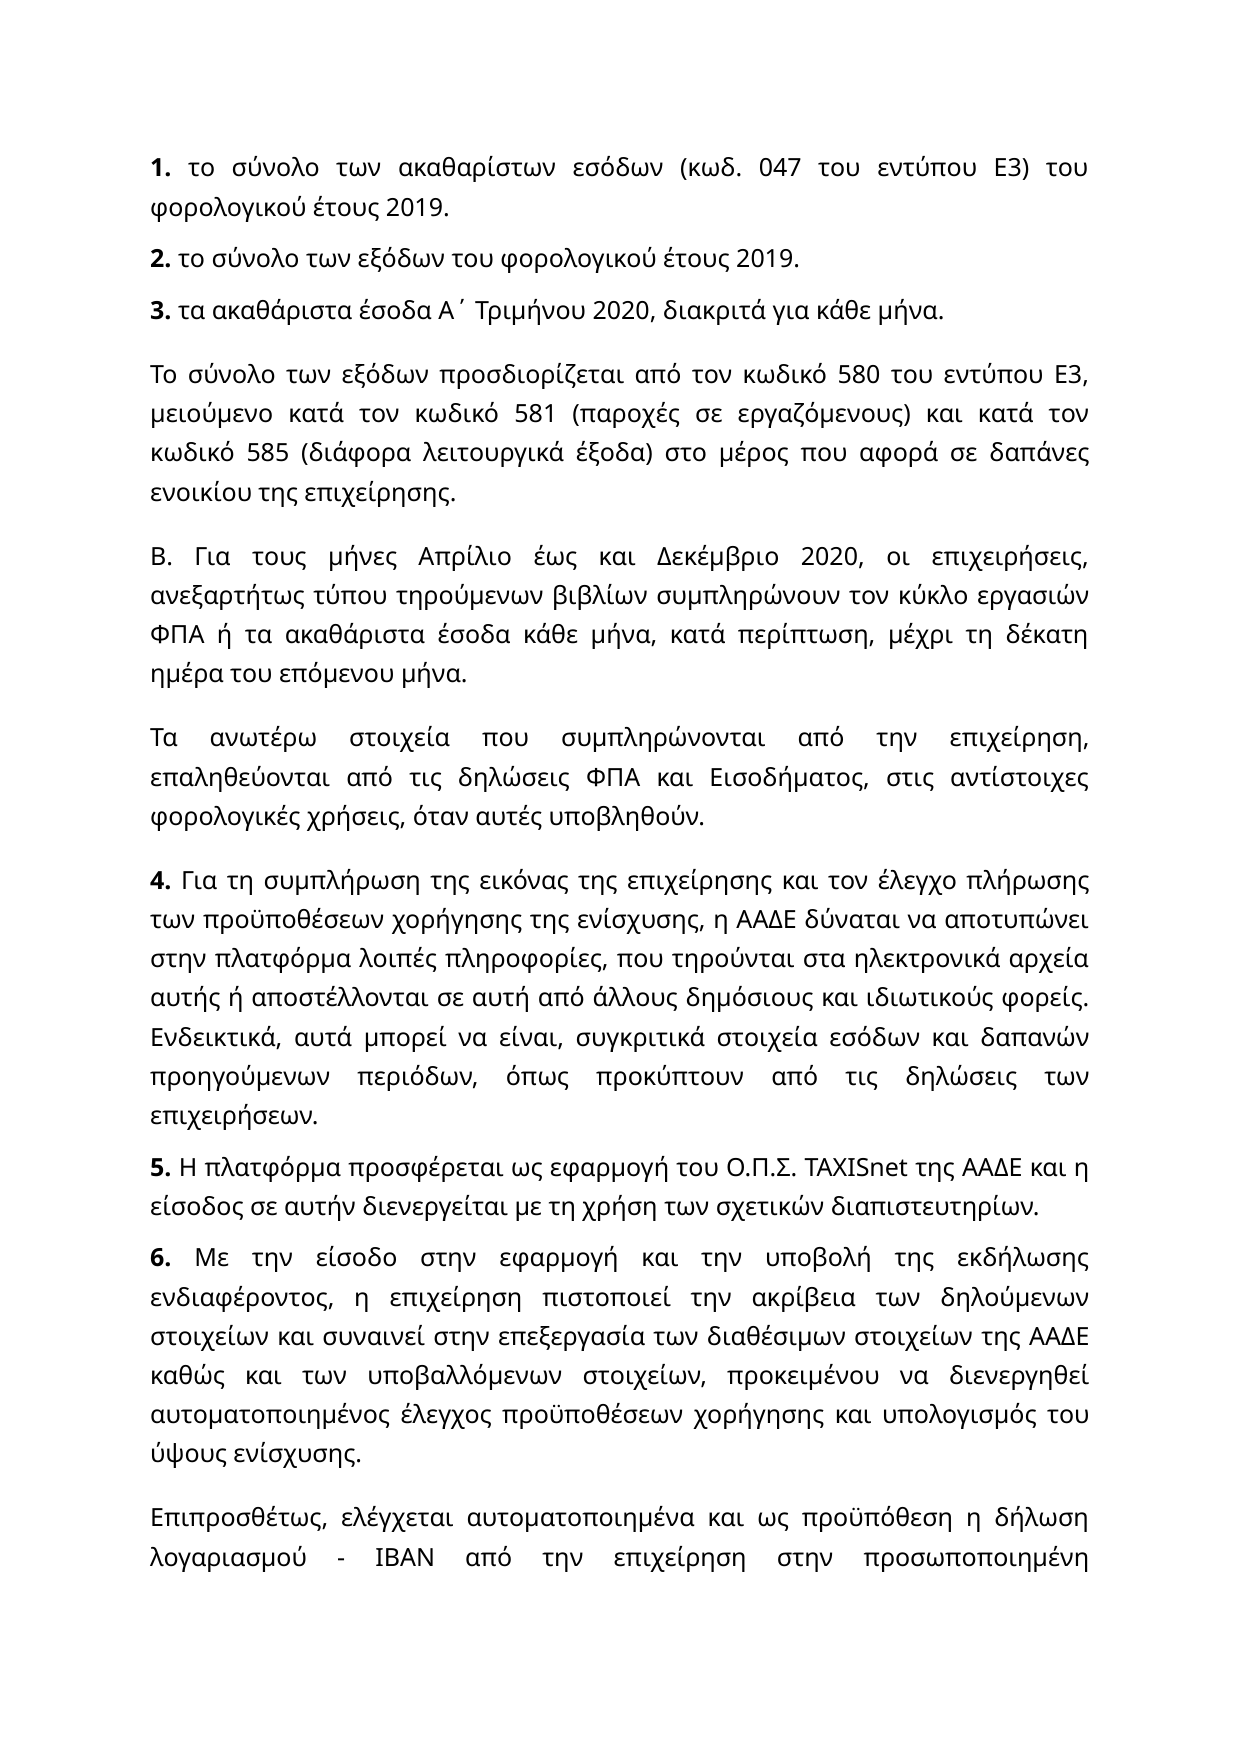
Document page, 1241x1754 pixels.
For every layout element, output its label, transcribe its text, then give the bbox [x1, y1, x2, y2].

text 6. Με την είσοδο στην εφαρμογή και την υποβολή της εκδήλωσης ενδιαφέροντος, η επιχείρηση πιστοποιεί την ακρίβεια των δηλούμενων στοιχείων και συναινεί στην επεξεργασία των διαθέσιμων στοιχείων της ΑΑΔΕ καθώς και των υποβαλλόμενων στοιχείων, προκειμένου να διενεργηθεί αυτοματοποιημένος έλεγχος προϋποθέσεων χορήγησης και υπολογισμός του ύψους ενίσχυσης. [150, 1240, 1090, 1470]
text Επιπροσθέτως, ελέγχεται αυτοματοποιημένα και ως προϋπόθεση η δήλωση λογαριασμού - ΙΒΑΝ από την επιχείρηση στην προσωποποιημένη [150, 1500, 1090, 1573]
text Το σύνολο των εξόδων προσδιορίζεται από τον κωδικό 580 του εντύπου Ε3, μειούμενο κατά τον κωδικό 581 (παροχές σε εργαζόμενους) και κατά τον κωδικό 585 (διάφορα λειτουργικά έξοδα) στο μέρος που αφορά σε δαπάνες ενοικίου της επιχείρησης. [150, 357, 1090, 508]
text Β. Για τους μήνες Απρίλιο έως και Δεκέμβριο 2020, οι επιχειρήσεις, ανεξαρτήτως τύπου τηρούμενων βιβλίων συμπληρώνουν τον κύκλο εργασιών ΦΠΑ ή τα ακαθάριστα έσοδα κάθε μήνα, κατά περίπτωση, μέχρι τη δέκατη ημέρα του επόμενου μήνα. [150, 538, 1090, 690]
text 3. τα ακαθάριστα έσοδα Α΄ Τριμήνου 2020, διακριτά για κάθε μήνα. [150, 292, 1090, 327]
text Τα ανωτέρω στοιχεία που συμπληρώνονται από την επιχείρηση, επαληθεύονται από τις δηλώσεις ΦΠΑ και Εισοδήματος, στις αντίστοιχες φορολογικές χρήσεις, όταν αυτές υποβληθούν. [150, 720, 1090, 832]
text 4. Για τη συμπλήρωση της εικόνας της επιχείρησης και τον έλεγχο πλήρωσης των προϋποθέσεων χορήγησης της ενίσχυσης, η ΑΑΔΕ δύναται να αποτυπώνει στην πλατφόρμα λοιπές πληροφορίες, που τηρούνται στα ηλεκτρονικά αρχεία αυτής ή αποστέλλονται σε αυτή από άλλους δημόσιους και ιδιωτικούς φορείς. Ενδεικτικά, αυτά μπορεί να είναι, συγκριτικά στοιχεία εσόδων και δαπανών προηγούμενων περιόδων, όπως προκύπτουν από τις δηλώσεις των επιχειρήσεων. [150, 862, 1090, 1132]
text 5. Η πλατφόρμα προσφέρεται ως εφαρμογή του Ο.Π.Σ. TAXISnet της ΑΑΔΕ και η είσοδος σε αυτήν διενεργείται με τη χρήση των σχετικών διαπιστευτηρίων. [150, 1149, 1090, 1222]
text 1. το σύνολο των ακαθαρίστων εσόδων (κωδ. 047 του εντύπου Ε3) του φορολογικού έτους 2019. [150, 150, 1090, 223]
text 2. το σύνολο των εξόδων του φορολογικού έτους 2019. [150, 241, 1090, 275]
